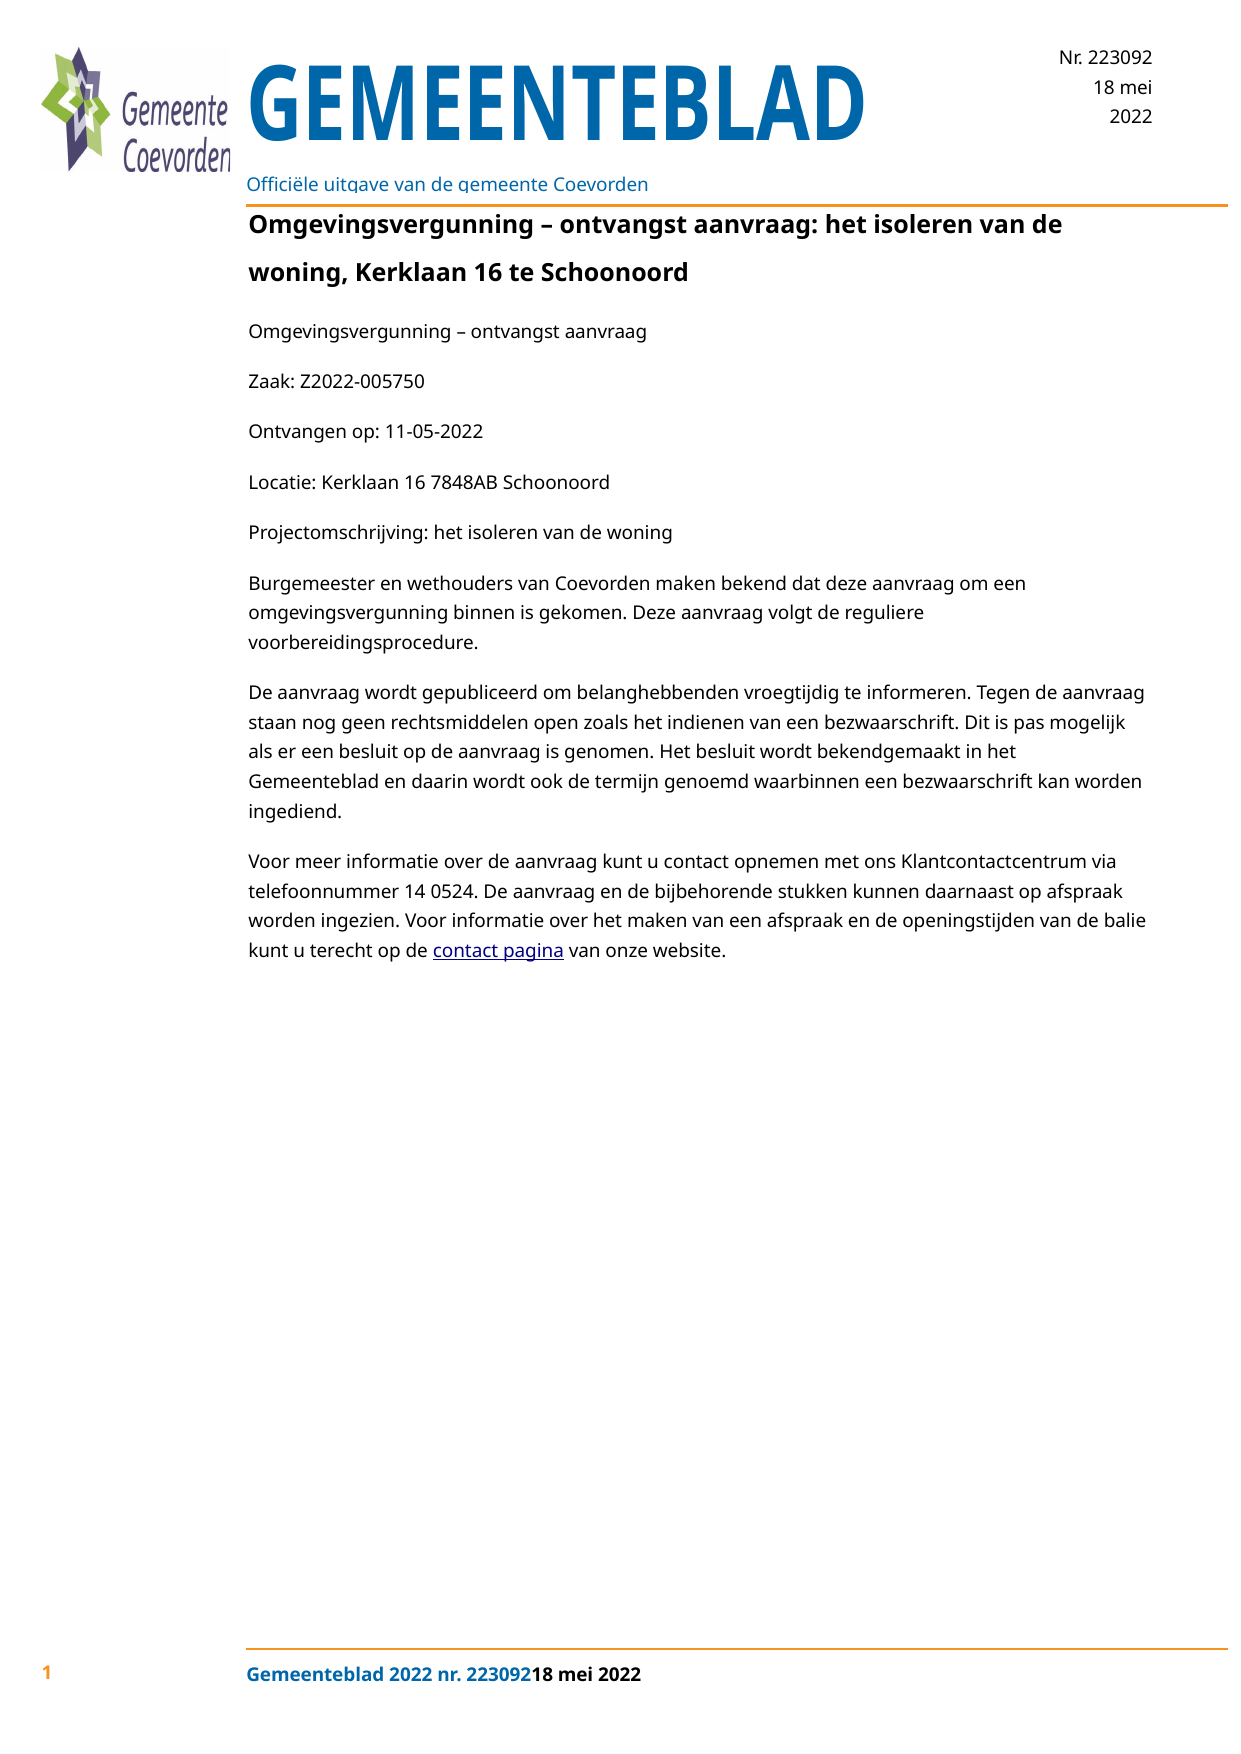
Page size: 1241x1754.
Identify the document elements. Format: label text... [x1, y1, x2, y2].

text Burgemeester en wethouders van Coevorden maken bekend dat deze aanvraag om een omgevingsvergunning binnen is gekomen. Deze aanvraag volgt de reguliere voorbereidingsprocedure. [248, 570, 1152, 655]
text De aanvraag wordt gepubliceerd om belanghebbenden vroegtijdig te informeren. Tegen de aanvraag staan nog geen rechtsmiddelen open zoals het indienen van een bezwaarschrift. Dit is pas mogelijk als er een besluit op de aanvraag is genomen. Het besluit wordt bekendgemaakt in het Gemeenteblad en daarin wordt ook de termijn genoemd waarbinnen een bezwaarschrift kan worden ingediend. [248, 679, 1152, 824]
text Locatie: Kerklaan 16 7848AB Schoonoord [248, 469, 1152, 495]
text Omgevingsvergunning – ontvangst aanvraag [248, 318, 1152, 344]
text Projectomschrijving: het isoleren van de woning [248, 519, 1152, 545]
text Zaak: Z2022-005750 [248, 368, 1152, 394]
text Omgevingsvergunning – ontvangst aanvraag: het isoleren van de woning, Kerklaan 16 te Schoonoord [248, 207, 1152, 288]
text Ontvangen op: 11-05-2022 [248, 419, 1152, 444]
picture [41, 47, 231, 172]
text Voor meer informatie over de aanvraag kunt u contact opnemen met ons Klantcontactcentrum via telefoonnummer 14 0524. De aanvraag en de bijbehorende stukken kunnen daarnaast op afspraak worden ingezien. Voor informatie over het maken van een afspraak en de openingstijden van de balie kunt u terecht op de contact pagina van onze website. [248, 848, 1152, 963]
